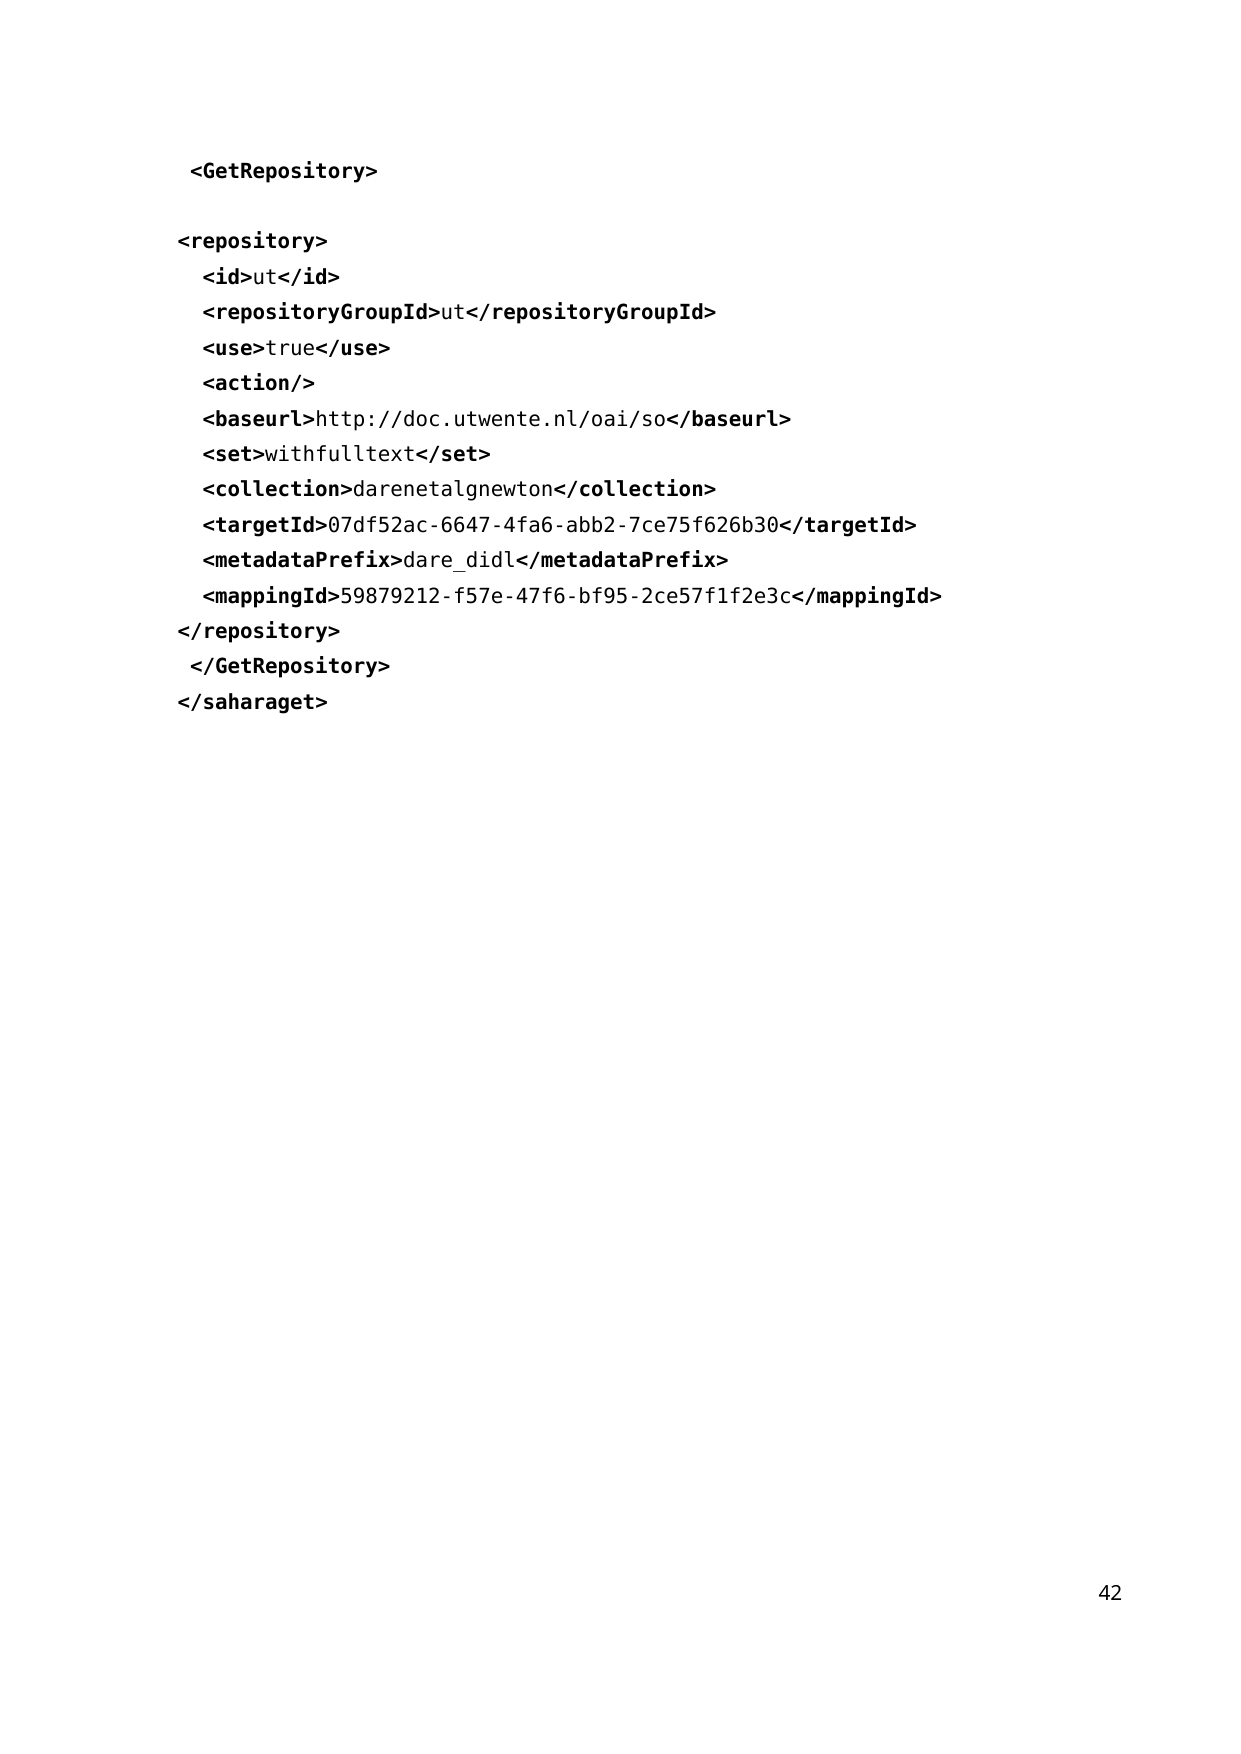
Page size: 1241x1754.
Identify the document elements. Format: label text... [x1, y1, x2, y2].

text <baseurl>http://doc.utwente.nl/oai/so</baseurl> [177, 396, 1122, 431]
text <GetRepository> [177, 148, 1122, 183]
text <targetId>07df52ac-6647-4fa6-abb2-7ce75f626b30</targetId> [177, 502, 1122, 537]
text <repositoryGroupId>ut</repositoryGroupId> [177, 289, 1122, 325]
text <set>withfulltext</set> [177, 431, 1122, 466]
text </repository> [177, 608, 1122, 643]
text <metadataPrefix>dare_didl</metadataPrefix> [177, 537, 1122, 573]
text </saharaget> [177, 679, 1122, 714]
text <use>true</use> [177, 325, 1122, 360]
text <mappingId>59879212-f57e-47f6-bf95-2ce57f1f2e3c</mappingId> [177, 573, 1122, 608]
text <id>ut</id> [177, 254, 1122, 289]
text </GetRepository> [177, 643, 1122, 679]
text <repository> [177, 218, 1122, 254]
text <collection>darenetalgnewton</collection> [177, 466, 1122, 502]
text <action/> [177, 360, 1122, 396]
